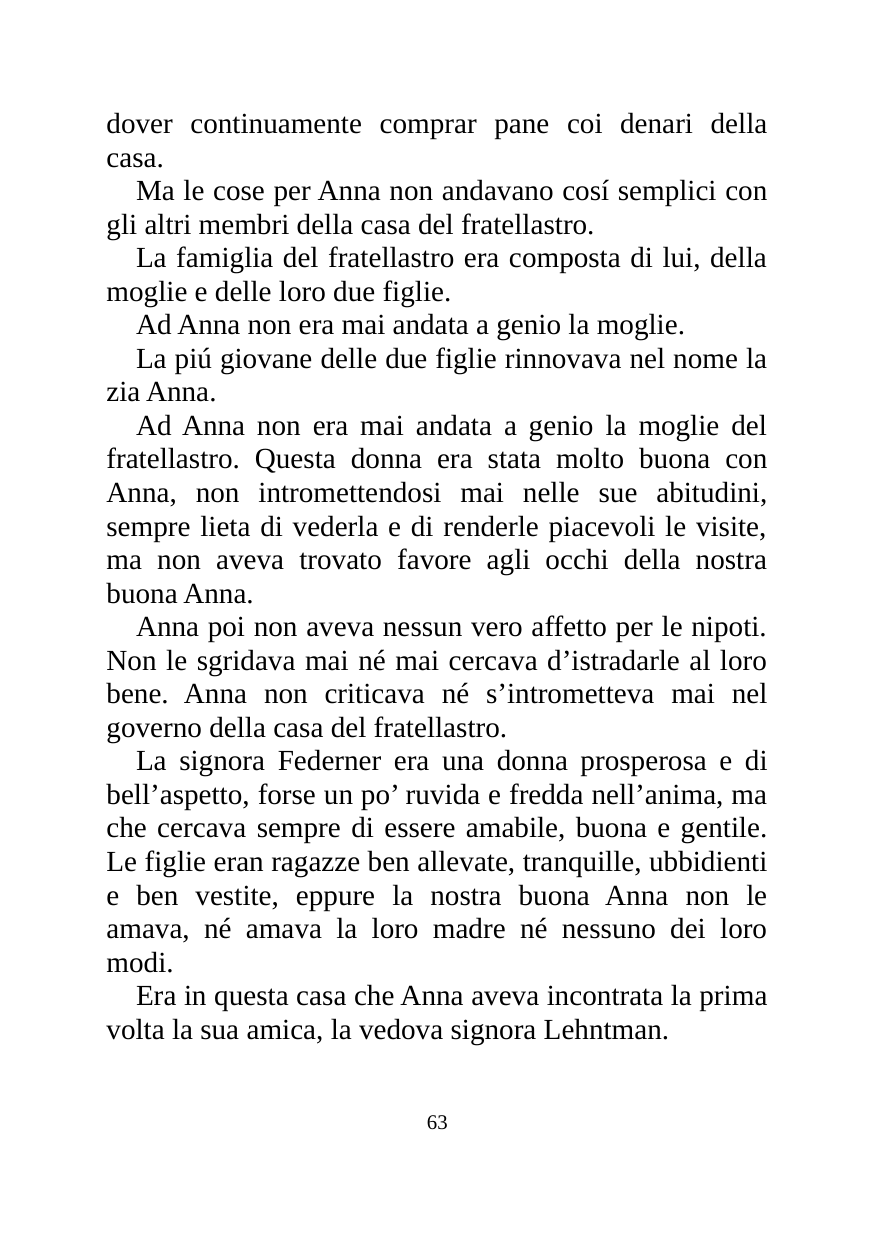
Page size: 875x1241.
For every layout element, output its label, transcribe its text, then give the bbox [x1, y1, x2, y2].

text Anna poi non aveva nessun vero affetto per le nipoti. Non le sgridava mai né mai cercava d’istradarle al loro bene. Anna non criticava né s’intrometteva mai nel governo della casa del fratellastro. [106, 609, 768, 743]
text La piú giovane delle due figlie rinnovava nel nome la zia Anna. [106, 341, 768, 408]
text Ad Anna non era mai andata a genio la moglie. [106, 307, 768, 341]
text La famiglia del fratellastro era composta di lui, della moglie e delle loro due figlie. [106, 240, 768, 307]
text Ad Anna non era mai andata a genio la moglie del fratellastro. Questa donna era stata molto buona con Anna, non intromettendosi mai nelle sue abitudini, sempre lieta di vederla e di renderle piacevoli le visite, ma non aveva trovato favore agli occhi della nostra buona Anna. [106, 408, 768, 609]
text dover continuamente comprar pane coi denari della casa. [106, 106, 768, 173]
text Era in questa casa che Anna aveva incontrata la prima volta la sua amica, la vedova signora Lehntman. [106, 978, 768, 1045]
text Ma le cose per Anna non andavano cosí semplici con gli altri membri della casa del fratellastro. [106, 173, 768, 240]
text La signora Federner era una donna prosperosa e di bell’aspetto, forse un po’ ruvida e fredda nell’anima, ma che cercava sempre di essere amabile, buona e gentile. Le figlie eran ragazze ben allevate, tranquille, ubbidienti e ben vestite, eppure la nostra buona Anna non le amava, né amava la loro madre né nessuno dei loro modi. [106, 743, 768, 978]
